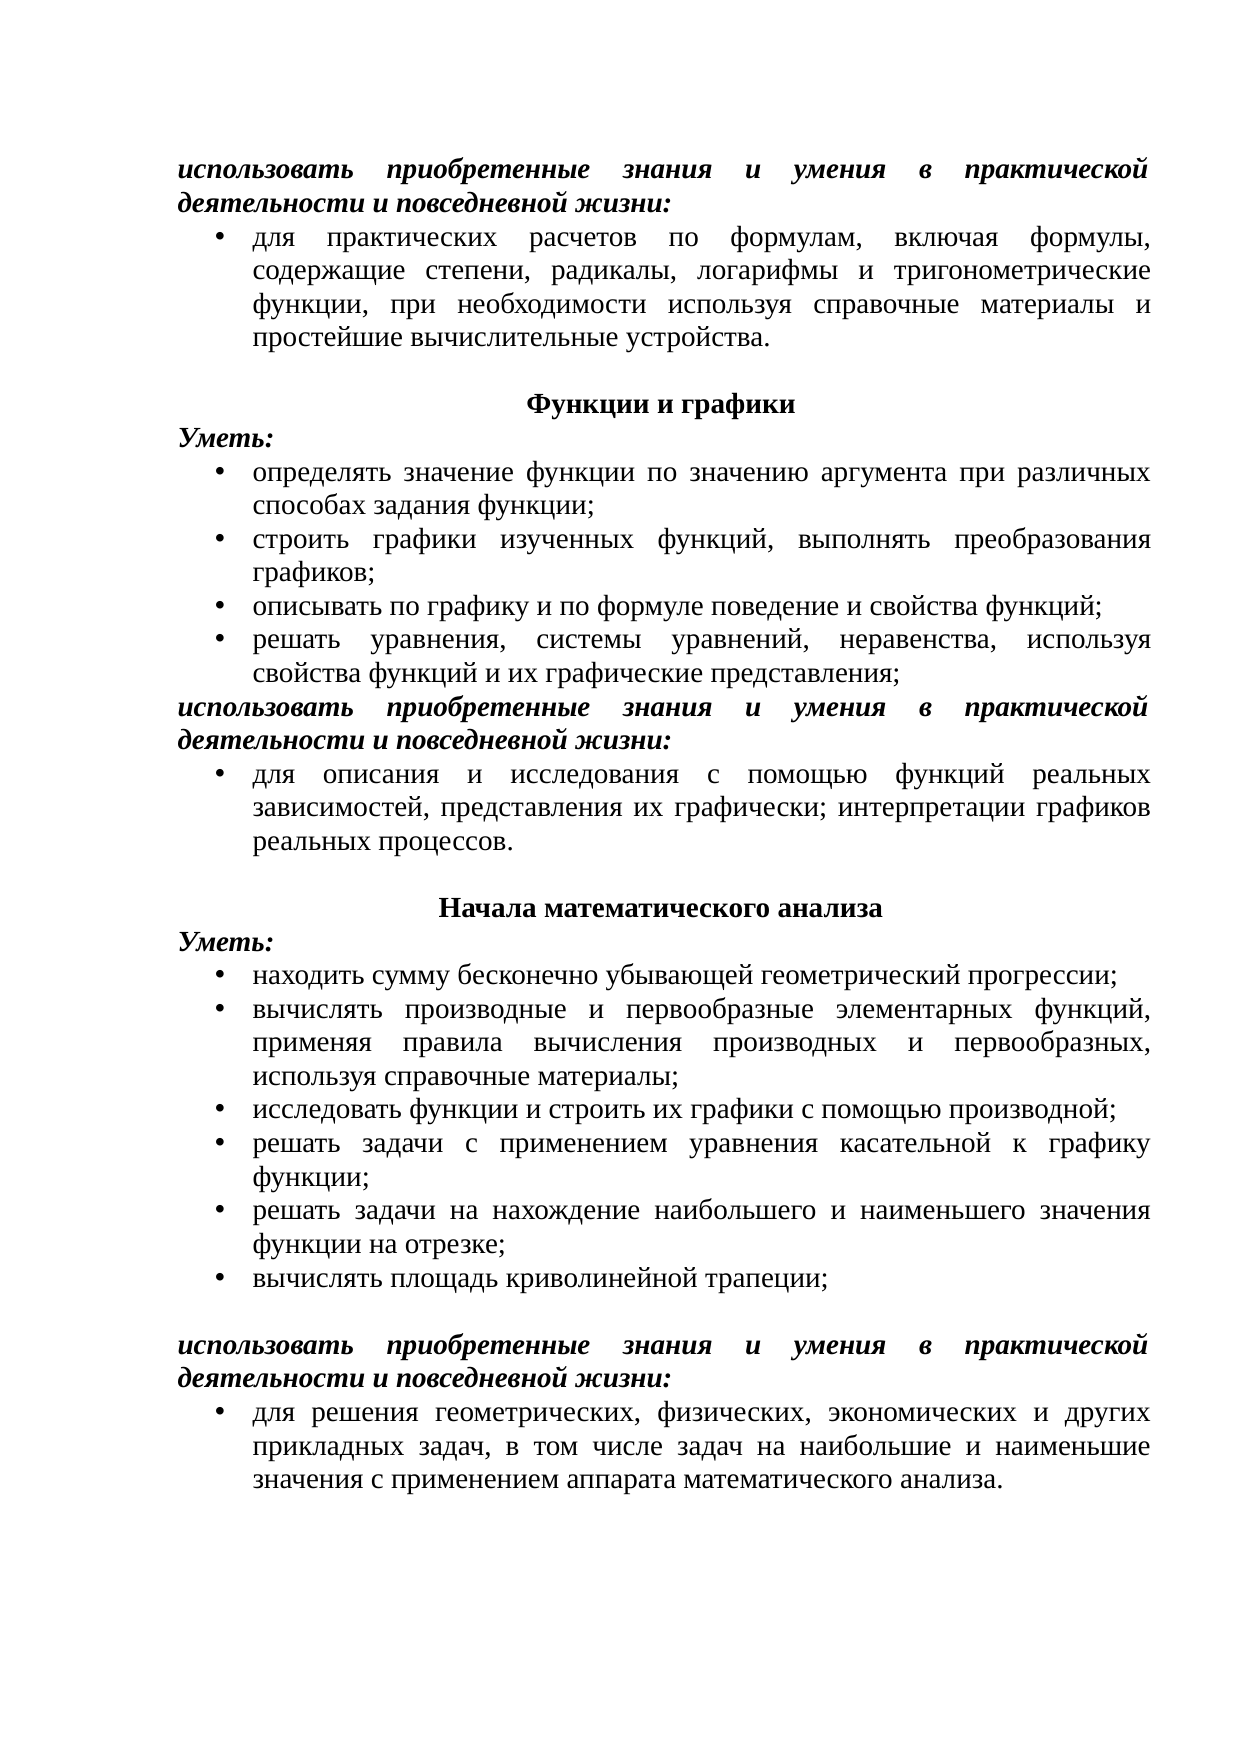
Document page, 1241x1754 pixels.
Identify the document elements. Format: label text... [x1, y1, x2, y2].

list строить графики изученных функций, выполнять преобразования графиков; [215, 521, 1152, 588]
text Начала математического анализа [177, 890, 1152, 924]
list определять значение функции по значению аргумента при различных способах задания функции; [215, 454, 1152, 521]
list вычислять производные и первообразные элементарных функций, применяя правила вычисления производных и первообразных, используя справочные материалы; [215, 991, 1152, 1092]
list находить сумму бесконечно убывающей геометрический прогрессии; [215, 957, 1152, 991]
text использовать приобретенные знания и умения в практической деятельности и повседневной жизни: [177, 152, 1152, 219]
text Уметь: [177, 420, 1152, 454]
list исследовать функции и строить их графики с помощью производной; [215, 1092, 1152, 1125]
text Функции и графики [177, 387, 1152, 420]
list решать задачи с применением уравнения касательной к графику функции; [215, 1125, 1152, 1192]
list решать уравнения, системы уравнений, неравенства, используя свойства функций и их графические представления; [215, 622, 1152, 689]
list вычислять площадь криволинейной трапеции; [215, 1260, 1152, 1293]
list для практических расчетов по формулам, включая формулы, содержащие степени, радикалы, логарифмы и тригонометрические функции, при необходимости используя справочные материалы и простейшие вычислительные устройства. [215, 219, 1152, 353]
text использовать приобретенные знания и умения в практической деятельности и повседневной жизни: [177, 1293, 1152, 1394]
list описывать по графику и по формуле поведение и свойства функций; [215, 588, 1152, 622]
list для описания и исследования с помощью функций реальных зависимостей, представления их графически; интерпретации графиков реальных процессов. [215, 756, 1152, 857]
text Уметь: [177, 924, 1152, 957]
list решать задачи на нахождение наибольшего и наименьшего значения функции на отрезке; [215, 1192, 1152, 1260]
list для решения геометрических, физических, экономических и других прикладных задач, в том числе задач на наибольшие и наименьшие значения с применением аппарата математического анализа. [215, 1394, 1152, 1495]
text использовать приобретенные знания и умения в практической деятельности и повседневной жизни: [177, 689, 1152, 756]
